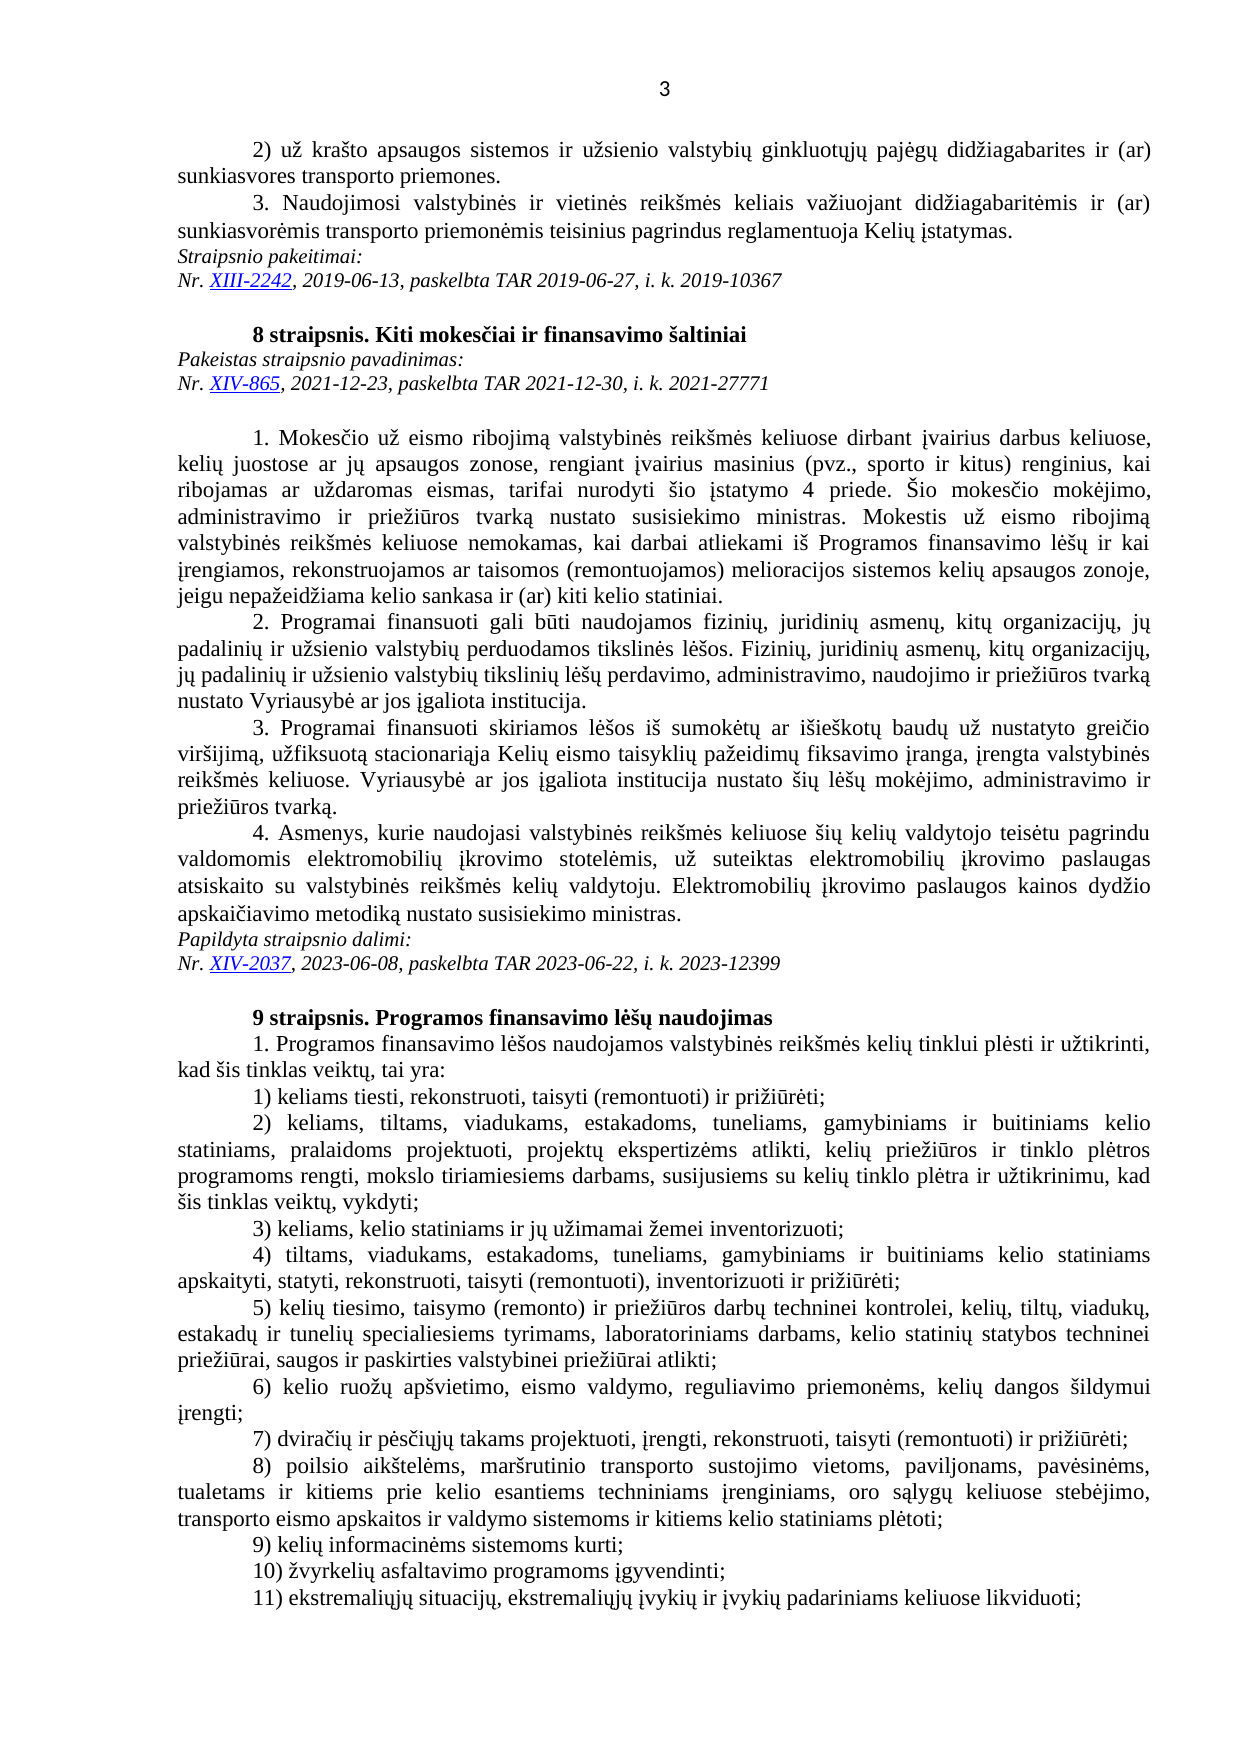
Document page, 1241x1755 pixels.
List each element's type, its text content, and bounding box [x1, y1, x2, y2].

text 4. Asmenys, kurie naudojasi valstybinės reikšmės keliuose šių kelių valdytojo teisėtu pagrindu valdomomis elektromobilių įkrovimo stotelėmis, už suteiktas elektromobilių įkrovimo paslaugas atsiskaito su valstybinės reikšmės kelių valdytoju. Elektromobilių įkrovimo paslaugos kainos dydžio apskaičiavimo metodiką nustato susisiekimo ministras. [177, 819, 1152, 927]
text 3. Programai finansuoti skiriamos lėšos iš sumokėtų ar išieškotų baudų už nustatyto greičio viršijimą, užfiksuotą stacionariąja Kelių eismo taisyklių pažeidimų fiksavimo įranga, įrengta valstybinės reikšmės keliuose. Vyriausybė ar jos įgaliota institucija nustato šių lėšų mokėjimo, administravimo ir priežiūros tvarką. [177, 714, 1152, 819]
text 1) keliams tiesti, rekonstruoti, taisyti (remontuoti) ir prižiūrėti; [177, 1083, 1152, 1109]
text 6) kelio ruožų apšvietimo, eismo valdymo, reguliavimo priemonėms, kelių dangos šildymui įrengti; [177, 1373, 1152, 1426]
text 10) žvyrkelių asfaltavimo programoms įgyvendinti; [177, 1557, 1152, 1584]
text 8 straipsnis. Kiti mokesčiai ir finansavimo šaltiniai [177, 321, 1152, 347]
text 2) keliams, tiltams, viadukams, estakadoms, tuneliams, gamybiniams ir buitiniams kelio statiniams, pralaidoms projektuoti, projektų ekspertizėms atlikti, kelių priežiūros ir tinklo plėtros programoms rengti, mokslo tiriamiesiems darbams, susijusiems su kelių tinklo plėtra ir užtikrinimu, kad šis tinklas veiktų, vykdyti; [177, 1109, 1152, 1215]
text 2) už krašto apsaugos sistemos ir užsienio valstybių ginkluotųjų pajėgų didžiagabarites ir (ar) sunkiasvores transporto priemones. [177, 136, 1152, 189]
text Nr. XIV-865, 2021-12-23, paskelbta TAR 2021-12-30, i. k. 2021-27771 [177, 371, 1152, 395]
text Nr. XIII-2242, 2019-06-13, paskelbta TAR 2019-06-27, i. k. 2019-10367 [177, 268, 1152, 292]
text 8) poilsio aikštelėms, maršrutinio transporto sustojimo vietoms, paviljonams, pavėsinėms, tualetams ir kitiems prie kelio esantiems techniniams įrenginiams, oro sąlygų keliuose stebėjimo, transporto eismo apskaitos ir valdymo sistemoms ir kitiems kelio statiniams plėtoti; [177, 1452, 1152, 1531]
text 5) kelių tiesimo, taisymo (remonto) ir priežiūros darbų techninei kontrolei, kelių, tiltų, viadukų, estakadų ir tunelių specialiesiems tyrimams, laboratoriniams darbams, kelio statinių statybos techninei priežiūrai, saugos ir paskirties valstybinei priežiūrai atlikti; [177, 1294, 1152, 1373]
text Papildyta straipsnio dalimi: [177, 927, 1152, 951]
text 3. Naudojimosi valstybinės ir vietinės reikšmės keliais važiuojant didžiagabaritėmis ir (ar) sunkiasvorėmis transporto priemonėmis teisinius pagrindus reglamentuoja Kelių įstatymas. [177, 189, 1152, 244]
text 11) ekstremaliųjų situacijų, ekstremaliųjų įvykių ir įvykių padariniams keliuose likviduoti; [177, 1584, 1152, 1610]
text 4) tiltams, viadukams, estakadoms, tuneliams, gamybiniams ir buitiniams kelio statiniams apskaityti, statyti, rekonstruoti, taisyti (remontuoti), inventorizuoti ir prižiūrėti; [177, 1241, 1152, 1294]
text 9 straipsnis. Programos finansavimo lėšų naudojimas [177, 1004, 1152, 1030]
text 7) dviračių ir pėsčiųjų takams projektuoti, įrengti, rekonstruoti, taisyti (remontuoti) ir prižiūrėti; [177, 1426, 1152, 1452]
text 2. Programai finansuoti gali būti naudojamos fizinių, juridinių asmenų, kitų organizacijų, jų padalinių ir užsienio valstybių perduodamos tikslinės lėšos. Fizinių, juridinių asmenų, kitų organizacijų, jų padalinių ir užsienio valstybių tikslinių lėšų perdavimo, administravimo, naudojimo ir priežiūros tvarką nustato Vyriausybė ar jos įgaliota institucija. [177, 608, 1152, 714]
text Nr. XIV-2037, 2023-06-08, paskelbta TAR 2023-06-22, i. k. 2023-12399 [177, 951, 1152, 975]
text 3) keliams, kelio statiniams ir jų užimamai žemei inventorizuoti; [177, 1215, 1152, 1241]
text Pakeistas straipsnio pavadinimas: [177, 347, 1152, 371]
text 9) kelių informacinėms sistemoms kurti; [177, 1531, 1152, 1557]
text 1. Mokesčio už eismo ribojimą valstybinės reikšmės keliuose dirbant įvairius darbus keliuose, kelių juostose ar jų apsaugos zonose, rengiant įvairius masinius (pvz., sporto ir kitus) renginius, kai ribojamas ar uždaromas eismas, tarifai nurodyti šio įstatymo 4 priede. Šio mokesčio mokėjimo, administravimo ir priežiūros tvarką nustato susisiekimo ministras. Mokestis už eismo ribojimą valstybinės reikšmės keliuose nemokamas, kai darbai atliekami iš Programos finansavimo lėšų ir kai įrengiamos, rekonstruojamos ar taisomos (remontuojamos) melioracijos sistemos kelių apsaugos zonoje, jeigu nepažeidžiama kelio sankasa ir (ar) kiti kelio statiniai. [177, 424, 1152, 608]
text 1. Programos finansavimo lėšos naudojamos valstybinės reikšmės kelių tinklui plėsti ir užtikrinti, kad šis tinklas veiktų, tai yra: [177, 1030, 1152, 1083]
text Straipsnio pakeitimai: [177, 244, 1152, 268]
